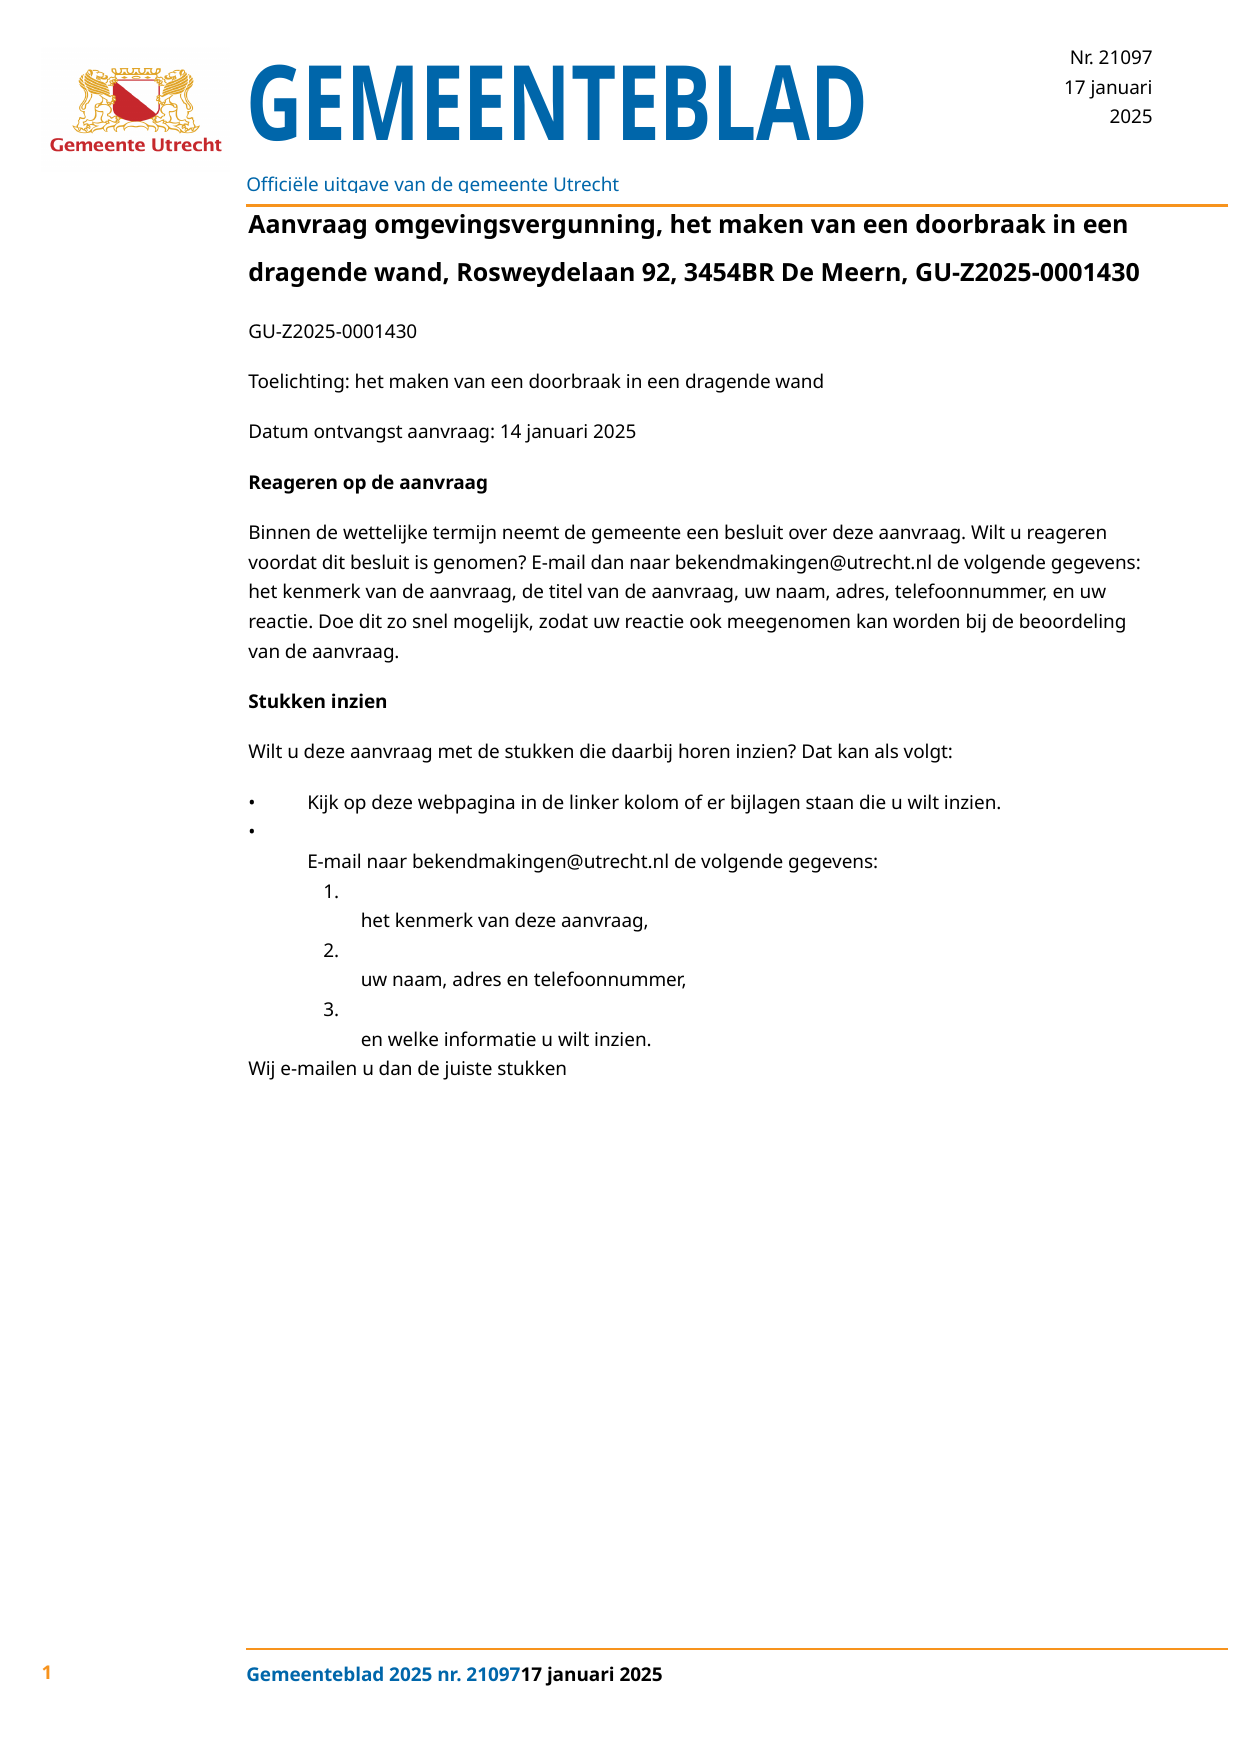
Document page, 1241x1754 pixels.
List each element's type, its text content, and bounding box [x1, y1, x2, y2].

text GU-Z2025-0001430 [248, 318, 1152, 344]
text Stukken inzien [248, 688, 1152, 714]
text Toelichting: het maken van een doorbraak in een dragende wand [248, 368, 1152, 394]
list en welke informatie u wilt inzien. [323, 1026, 1152, 1052]
text Reageren op de aanvraag [248, 469, 1152, 495]
text Wilt u deze aanvraag met de stukken die daarbij horen inzien? Dat kan als volgt: [248, 739, 1152, 764]
list uw naam, adres en telefoonnummer, [323, 967, 1152, 992]
list Kijk op deze webpagina in de linker kolom of er bijlagen staan die u wilt inzien. [248, 789, 1152, 815]
text Wij e-mailen u dan de juiste stukken [248, 1055, 1152, 1081]
picture [41, 47, 231, 172]
list E-mail naar bekendmakingen@utrecht.nl de volgende gegevens: [248, 848, 1152, 874]
text Aanvraag omgevingsvergunning, het maken van een doorbraak in een dragende wand, Rosweydelaan 92, 3454BR De Meern, GU-Z2025-0001430 [248, 207, 1152, 288]
text Binnen de wettelijke termijn neemt de gemeente een besluit over deze aanvraag. Wilt u reageren voordat dit besluit is genomen? E-mail dan naar bekendmakingen@utrecht.nl de volgende gegevens: het kenmerk van de aanvraag, de titel van de aanvraag, uw naam, adres, telefoonnummer, en uw reactie. Doe dit zo snel mogelijk, zodat uw reactie ook meegenomen kan worden bij de beoordeling van de aanvraag. [248, 519, 1152, 664]
text Datum ontvangst aanvraag: 14 januari 2025 [248, 419, 1152, 444]
list het kenmerk van deze aanvraag, [323, 907, 1152, 933]
